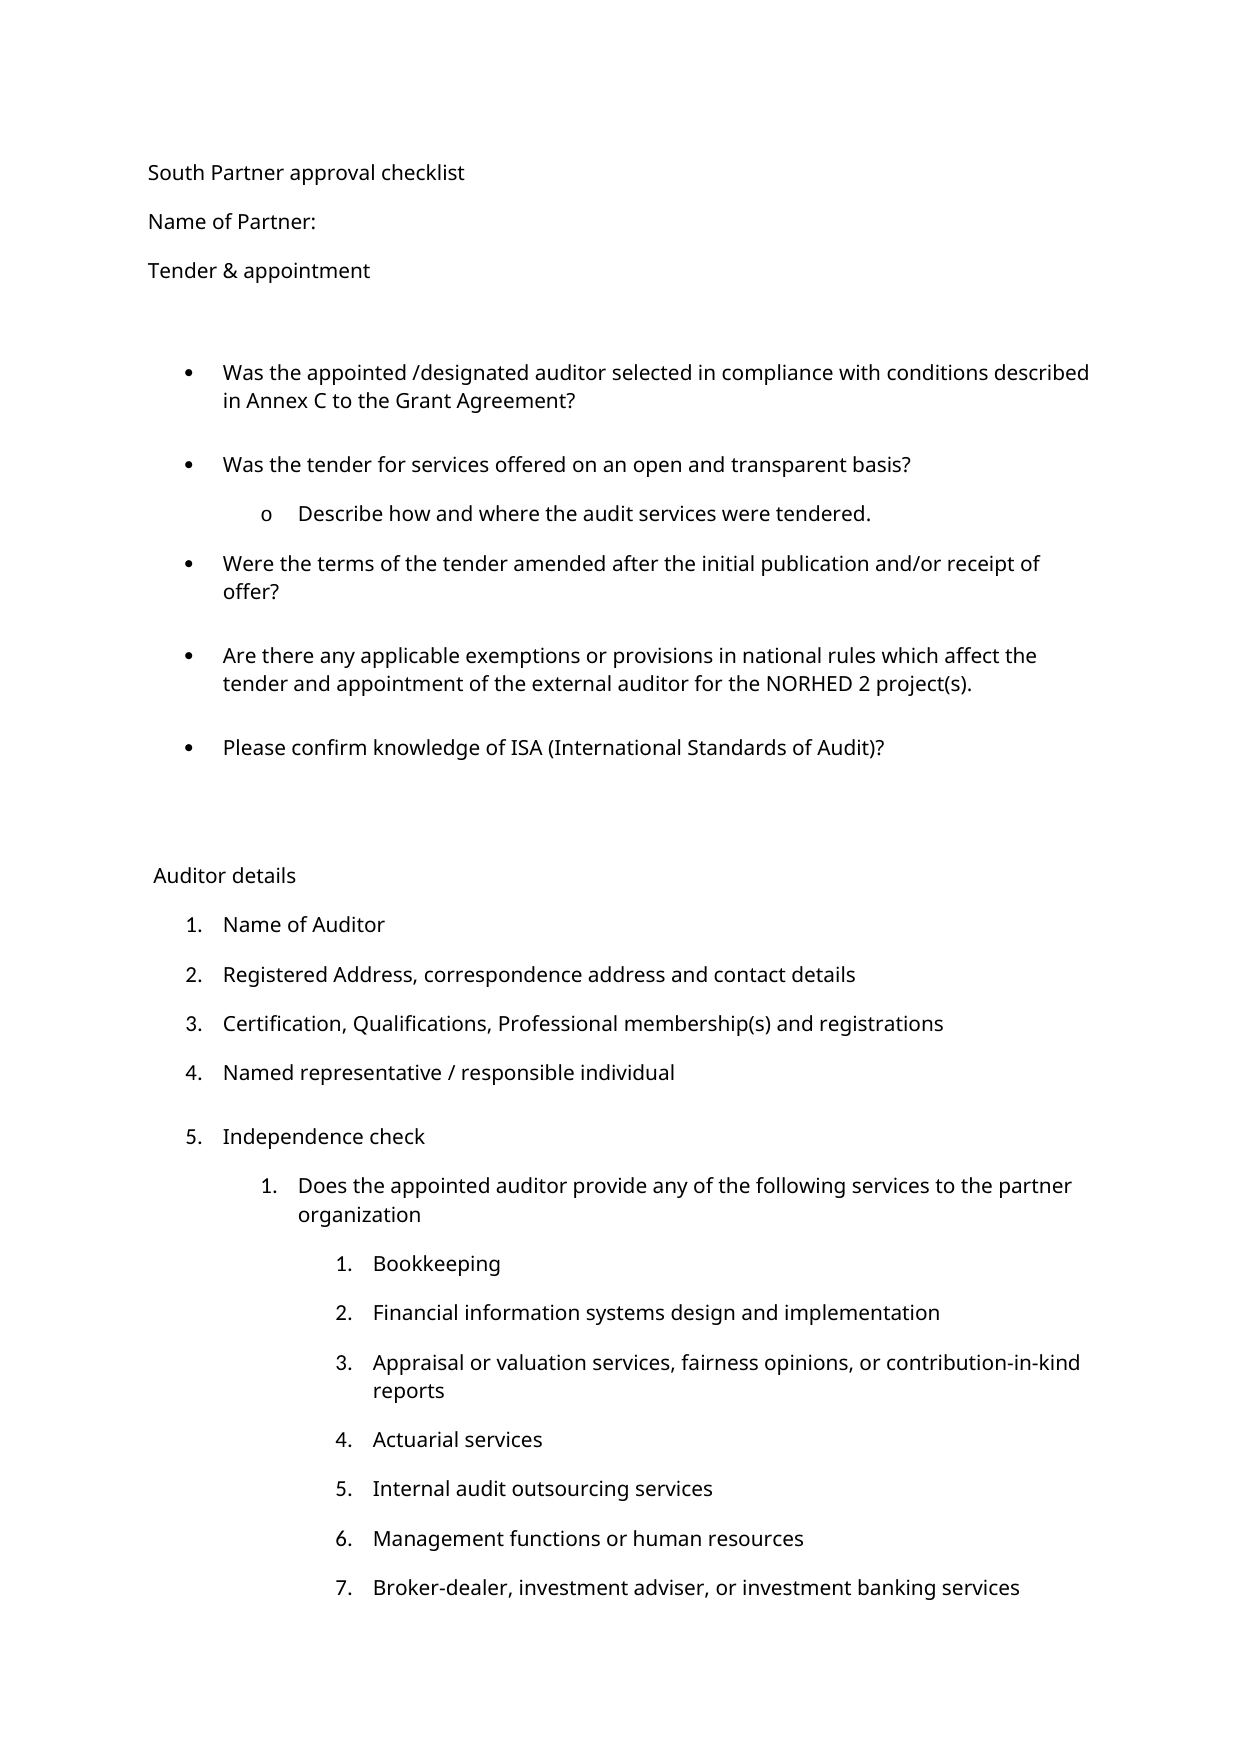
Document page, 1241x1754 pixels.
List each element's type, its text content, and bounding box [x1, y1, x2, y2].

list Actuarial services [335, 1425, 1093, 1454]
list Were the terms of the tender amended after the initial publication and/or receipt of offer? [185, 549, 1093, 606]
list Are there any applicable exemptions or provisions in national rules which affect the tender and appointment of the external auditor for the NORHED 2 project(s). [185, 641, 1093, 698]
list Certification, Qualifications, Professional membership(s) and registrations [185, 1009, 1093, 1037]
list Was the appointed /designated auditor selected in compliance with conditions described in Annex C to the Grant Agreement? [185, 358, 1093, 415]
text Name of Partner: [148, 207, 1093, 236]
list Describe how and where the audit services were tendered. [260, 499, 1093, 528]
text South Partner approval checklist [148, 158, 1093, 186]
list Name of Auditor [185, 910, 1093, 939]
list Independence check [185, 1122, 1093, 1151]
list Named representative / responsible individual [185, 1058, 1093, 1087]
list Broker-dealer, investment adviser, or investment banking services [335, 1573, 1093, 1602]
list Financial information systems design and implementation [335, 1298, 1093, 1327]
list Registered Address, correspondence address and contact details [185, 960, 1093, 988]
text Auditor details [148, 861, 1093, 889]
list Does the appointed auditor provide any of the following services to the partner organization [260, 1171, 1093, 1228]
list Appraisal or valuation services, fairness opinions, or contribution-in-kind reports [335, 1348, 1093, 1404]
text Tender & appointment [148, 257, 1093, 285]
list Management functions or human resources [335, 1524, 1093, 1552]
list Was the tender for services offered on an open and transparent basis? [185, 450, 1093, 479]
list Bookkeeping [335, 1249, 1093, 1277]
list Please confirm knowledge of ISA (International Standards of Audit)? [185, 733, 1093, 762]
list Internal audit outsourcing services [335, 1474, 1093, 1503]
